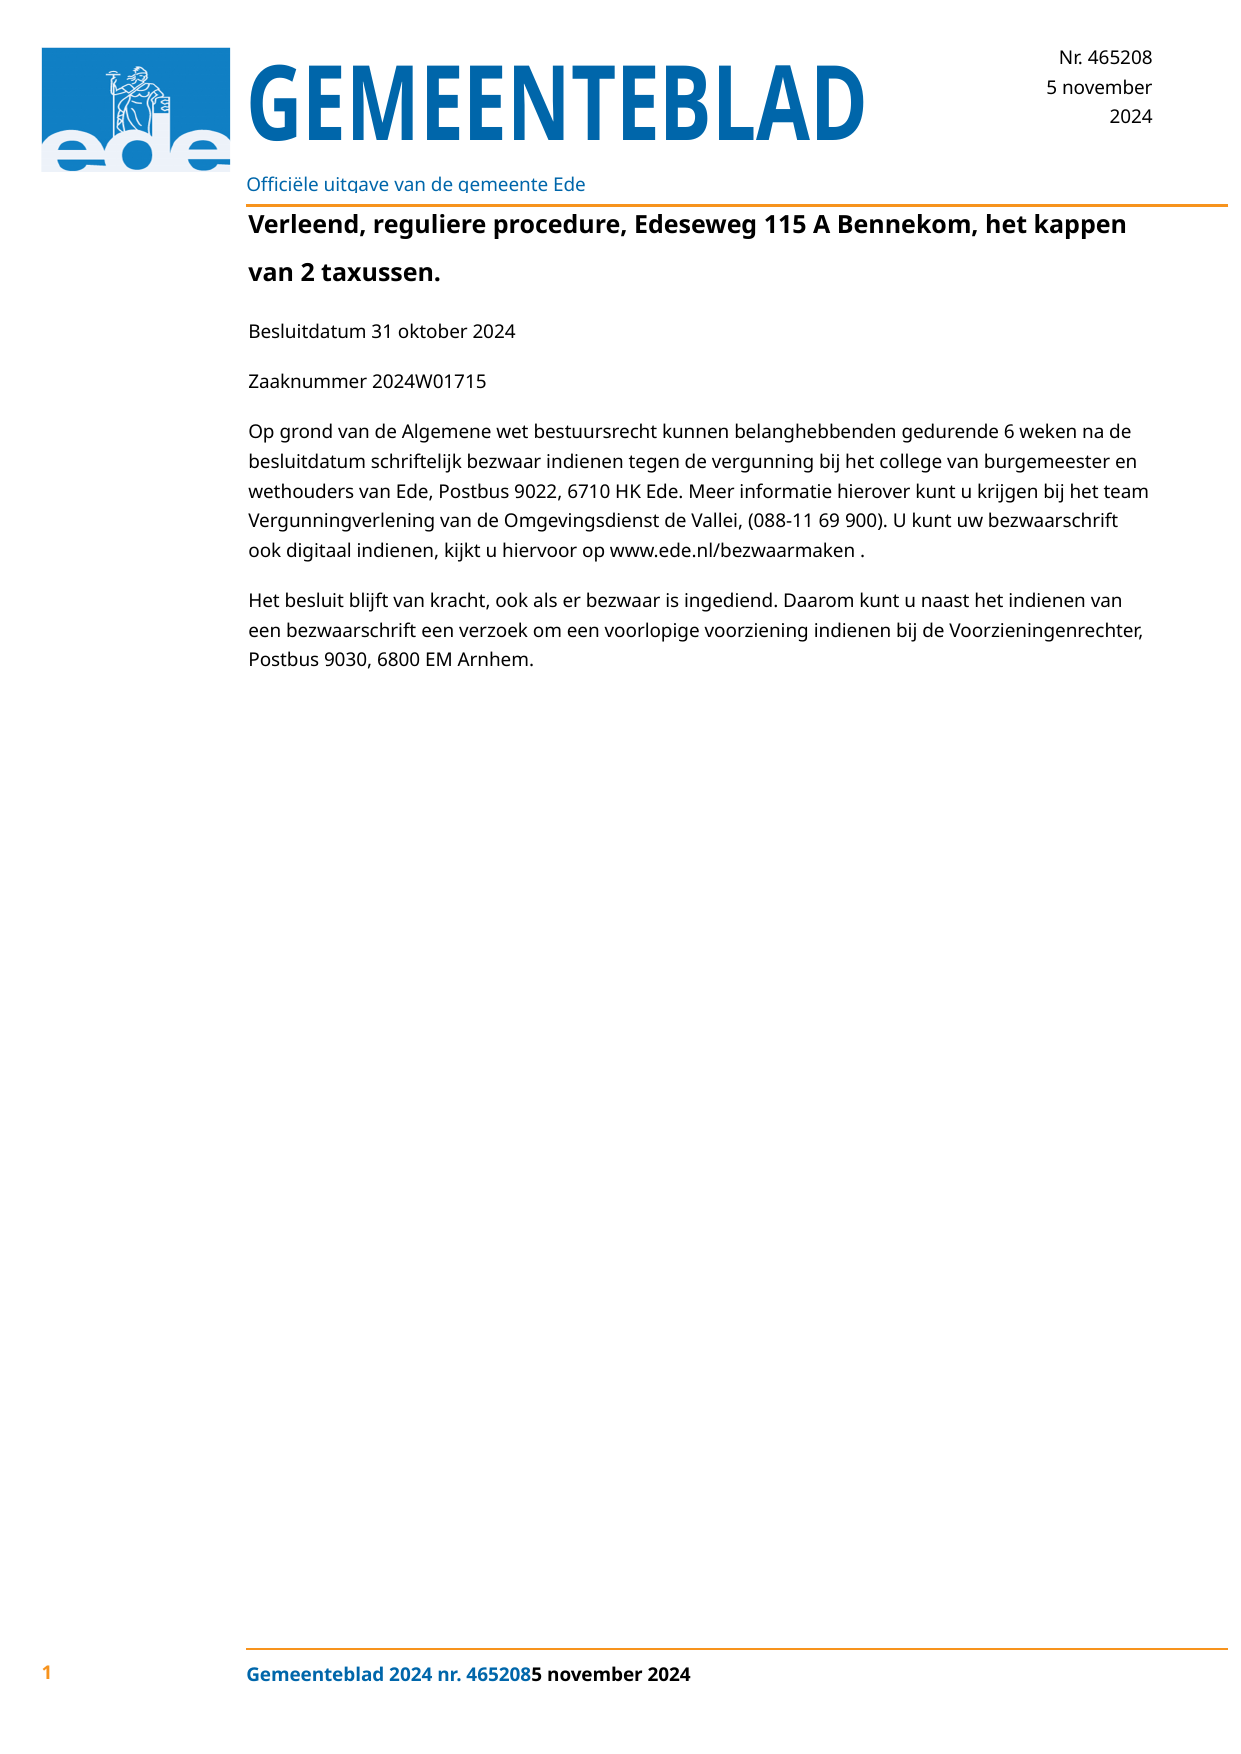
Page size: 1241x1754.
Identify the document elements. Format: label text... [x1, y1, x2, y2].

picture [41, 47, 231, 172]
text Besluitdatum 31 oktober 2024 [248, 318, 1152, 344]
text Verleend, reguliere procedure, Edeseweg 115 A Bennekom, het kappen van 2 taxussen. [248, 207, 1152, 288]
text Het besluit blijft van kracht, ook als er bezwaar is ingediend. Daarom kunt u naast het indienen van een bezwaarschrift een verzoek om een voorlopige voorziening indienen bij de Voorzieningenrechter, Postbus 9030, 6800 EM Arnhem. [248, 587, 1152, 672]
text Op grond van de Algemene wet bestuursrecht kunnen belanghebbenden gedurende 6 weken na de besluitdatum schriftelijk bezwaar indienen tegen de vergunning bij het college van burgemeester en wethouders van Ede, Postbus 9022, 6710 HK Ede. Meer informatie hierover kunt u krijgen bij het team Vergunningverlening van de Omgevingsdienst de Vallei, (088-11 69 900). U kunt uw bezwaarschrift ook digitaal indienen, kijkt u hiervoor op www.ede.nl/bezwaarmaken . [248, 419, 1152, 563]
text Zaaknummer 2024W01715 [248, 368, 1152, 394]
